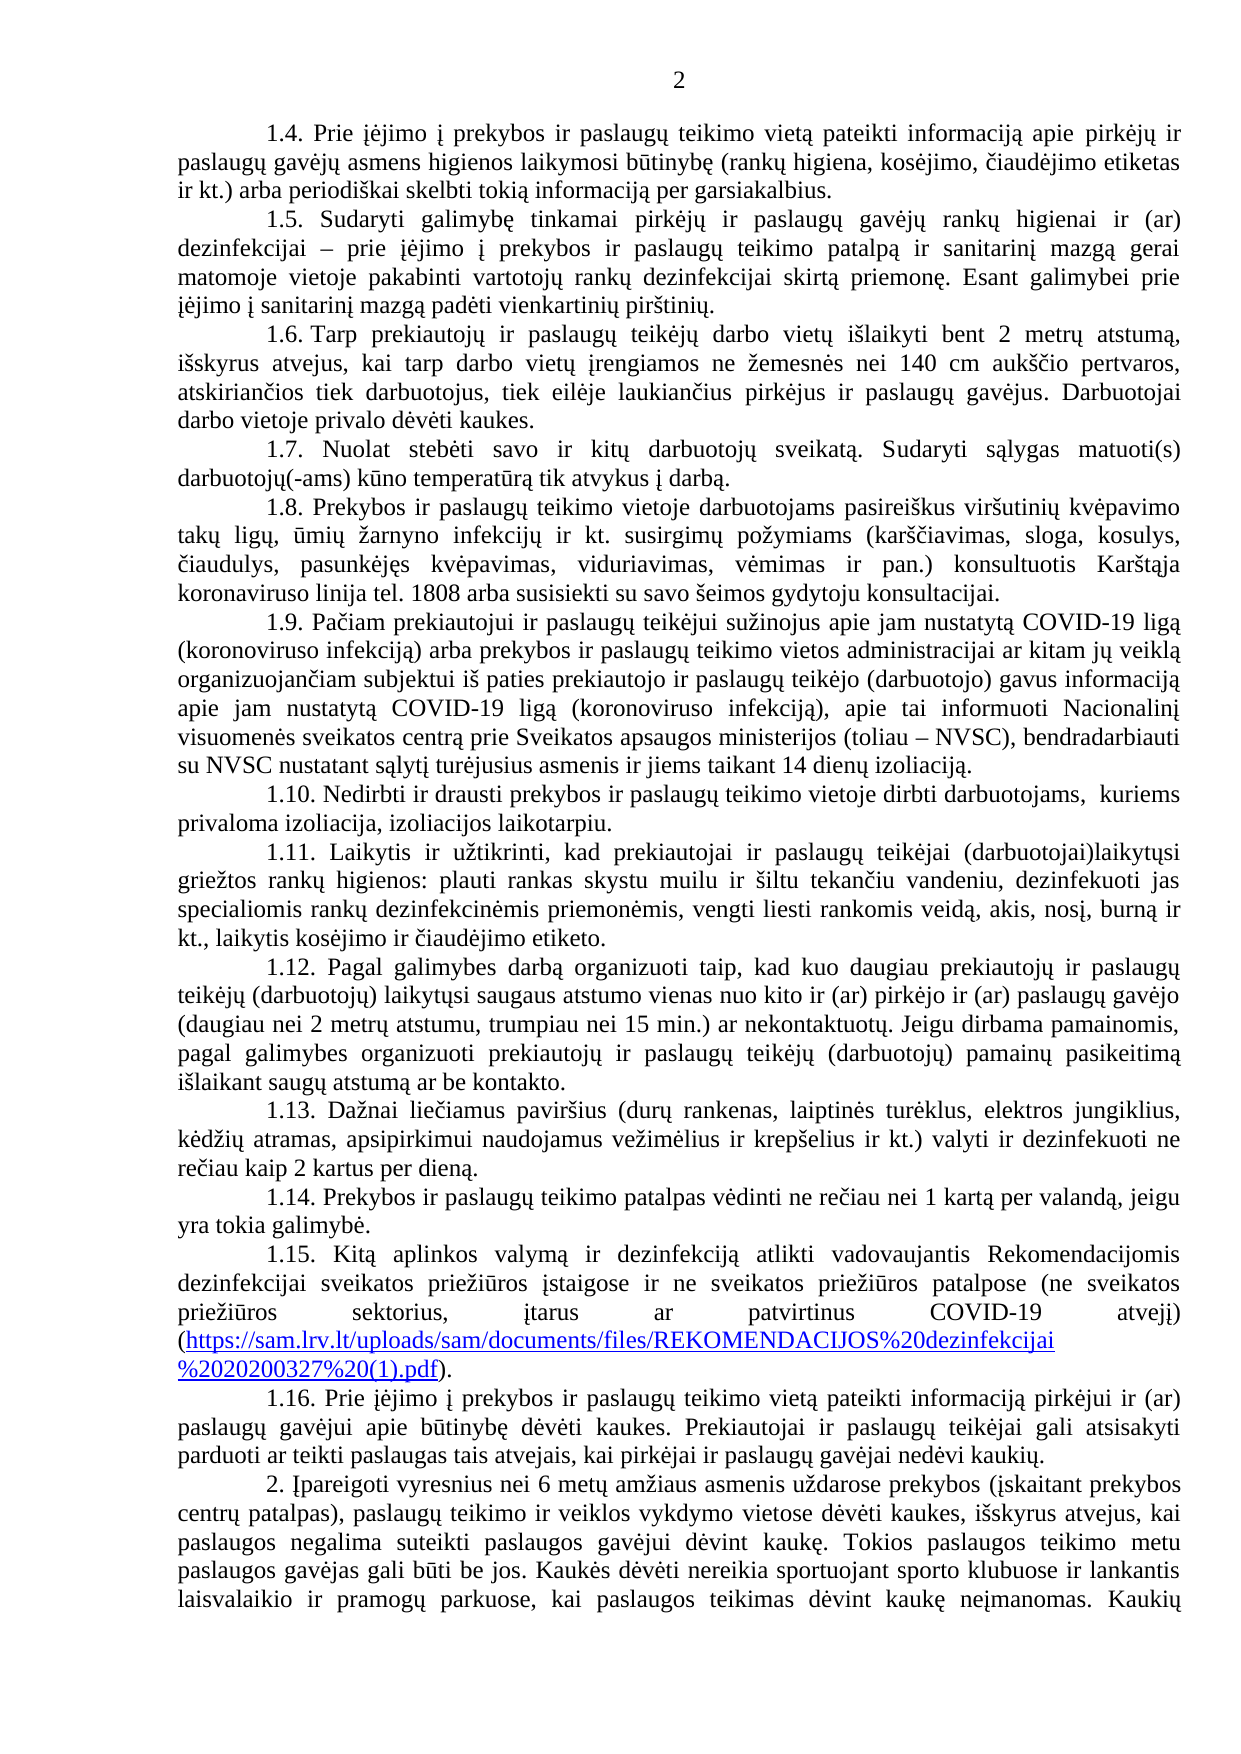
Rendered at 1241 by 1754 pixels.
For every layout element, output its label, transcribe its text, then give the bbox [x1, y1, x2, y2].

text 1.6. Tarp prekiautojų ir paslaugų teikėjų darbo vietų išlaikyti bent 2 metrų atstumą, išskyrus atvejus, kai tarp darbo vietų įrengiamos ne žemesnės nei 140 cm aukščio pertvaros, atskiriančios tiek darbuotojus, tiek eilėje laukiančius pirkėjus ir paslaugų gavėjus. Darbuotojai darbo vietoje privalo dėvėti kaukes. [177, 319, 1181, 434]
text 1.14. Prekybos ir paslaugų teikimo patalpas vėdinti ne rečiau nei 1 kartą per valandą, jeigu yra tokia galimybė. [177, 1182, 1181, 1239]
text 1.13. Dažnai liečiamus paviršius (durų rankenas, laiptinės turėklus, elektros jungiklius, kėdžių atramas, apsipirkimui naudojamus vežimėlius ir krepšelius ir kt.) valyti ir dezinfekuoti ne rečiau kaip 2 kartus per dieną. [177, 1096, 1181, 1182]
text 1.5. Sudaryti galimybę tinkamai pirkėjų ir paslaugų gavėjų rankų higienai ir (ar) dezinfekcijai – prie įėjimo į prekybos ir paslaugų teikimo patalpą ir sanitarinį mazgą gerai matomoje vietoje pakabinti vartotojų rankų dezinfekcijai skirtą priemonę. Esant galimybei prie įėjimo į sanitarinį mazgą padėti vienkartinių pirštinių. [177, 204, 1181, 319]
text 1.9. Pačiam prekiautojui ir paslaugų teikėjui sužinojus apie jam nustatytą COVID-19 ligą (koronoviruso infekciją) arba prekybos ir paslaugų teikimo vietos administracijai ar kitam jų veiklą organizuojančiam subjektui iš paties prekiautojo ir paslaugų teikėjo (darbuotojo) gavus informaciją apie jam nustatytą COVID-19 ligą (koronoviruso infekciją), apie tai informuoti Nacionalinį visuomenės sveikatos centrą prie Sveikatos apsaugos ministerijos (toliau – NVSC), bendradarbiauti su NVSC nustatant sąlytį turėjusius asmenis ir jiems taikant 14 dienų izoliaciją. [177, 607, 1181, 779]
text 1.16. Prie įėjimo į prekybos ir paslaugų teikimo vietą pateikti informaciją pirkėjui ir (ar) paslaugų gavėjui apie būtinybę dėvėti kaukes. Prekiautojai ir paslaugų teikėjai gali atsisakyti parduoti ar teikti paslaugas tais atvejais, kai pirkėjai ir paslaugų gavėjai nedėvi kaukių. [177, 1383, 1181, 1469]
text 1.4. Prie įėjimo į prekybos ir paslaugų teikimo vietą pateikti informaciją apie pirkėjų ir paslaugų gavėjų asmens higienos laikymosi būtinybę (rankų higiena, kosėjimo, čiaudėjimo etiketas ir kt.) arba periodiškai skelbti tokią informaciją per garsiakalbius. [177, 118, 1181, 204]
text 1.12. Pagal galimybes darbą organizuoti taip, kad kuo daugiau prekiautojų ir paslaugų teikėjų (darbuotojų) laikytųsi saugaus atstumo vienas nuo kito ir (ar) pirkėjo ir (ar) paslaugų gavėjo (daugiau nei 2 metrų atstumu, trumpiau nei 15 min.) ar nekontaktuotų. Jeigu dirbama pamainomis, pagal galimybes organizuoti prekiautojų ir paslaugų teikėjų (darbuotojų) pamainų pasikeitimą išlaikant saugų atstumą ar be kontakto. [177, 952, 1181, 1096]
text 1.8. Prekybos ir paslaugų teikimo vietoje darbuotojams pasireiškus viršutinių kvėpavimo takų ligų, ūmių žarnyno infekcijų ir kt. susirgimų požymiams (karščiavimas, sloga, kosulys, čiaudulys, pasunkėjęs kvėpavimas, viduriavimas, vėmimas ir pan.) konsultuotis Karštąja koronaviruso linija tel. 1808 arba susisiekti su savo šeimos gydytoju konsultacijai. [177, 492, 1181, 607]
text 1.7. Nuolat stebėti savo ir kitų darbuotojų sveikatą. Sudaryti sąlygas matuoti(s) darbuotojų(-ams) kūno temperatūrą tik atvykus į darbą. [177, 434, 1181, 492]
text 1.15. Kitą aplinkos valymą ir dezinfekciją atlikti vadovaujantis Rekomendacijomis dezinfekcijai sveikatos priežiūros įstaigose ir ne sveikatos priežiūros patalpose (ne sveikatos priežiūros sektorius, įtarus ar patvirtinus COVID-19 atvejį) (https://sam.lrv.lt/uploads/sam/documents/files/REKOMENDACIJOS%20dezinfekcijai%2020200327%20(1).pdf). [177, 1239, 1181, 1383]
text 1.10. Nedirbti ir drausti prekybos ir paslaugų teikimo vietoje dirbti darbuotojams, kuriems privaloma izoliacija, izoliacijos laikotarpiu. [177, 779, 1181, 837]
text 1.11. Laikytis ir užtikrinti, kad prekiautojai ir paslaugų teikėjai (darbuotojai)laikytųsi griežtos rankų higienos: plauti rankas skystu muilu ir šiltu tekančiu vandeniu, dezinfekuoti jas specialiomis rankų dezinfekcinėmis priemonėmis, vengti liesti rankomis veidą, akis, nosį, burną ir kt., laikytis kosėjimo ir čiaudėjimo etiketo. [177, 837, 1181, 952]
text 2. Įpareigoti vyresnius nei 6 metų amžiaus asmenis uždarose prekybos (įskaitant prekybos centrų patalpas), paslaugų teikimo ir veiklos vykdymo vietose dėvėti kaukes, išskyrus atvejus, kai paslaugos negalima suteikti paslaugos gavėjui dėvint kaukę. Tokios paslaugos teikimo metu paslaugos gavėjas gali būti be jos. Kaukės dėvėti nereikia sportuojant sporto klubuose ir lankantis laisvalaikio ir pramogų parkuose, kai paslaugos teikimas dėvint kaukę neįmanomas. Kaukių [177, 1469, 1181, 1613]
